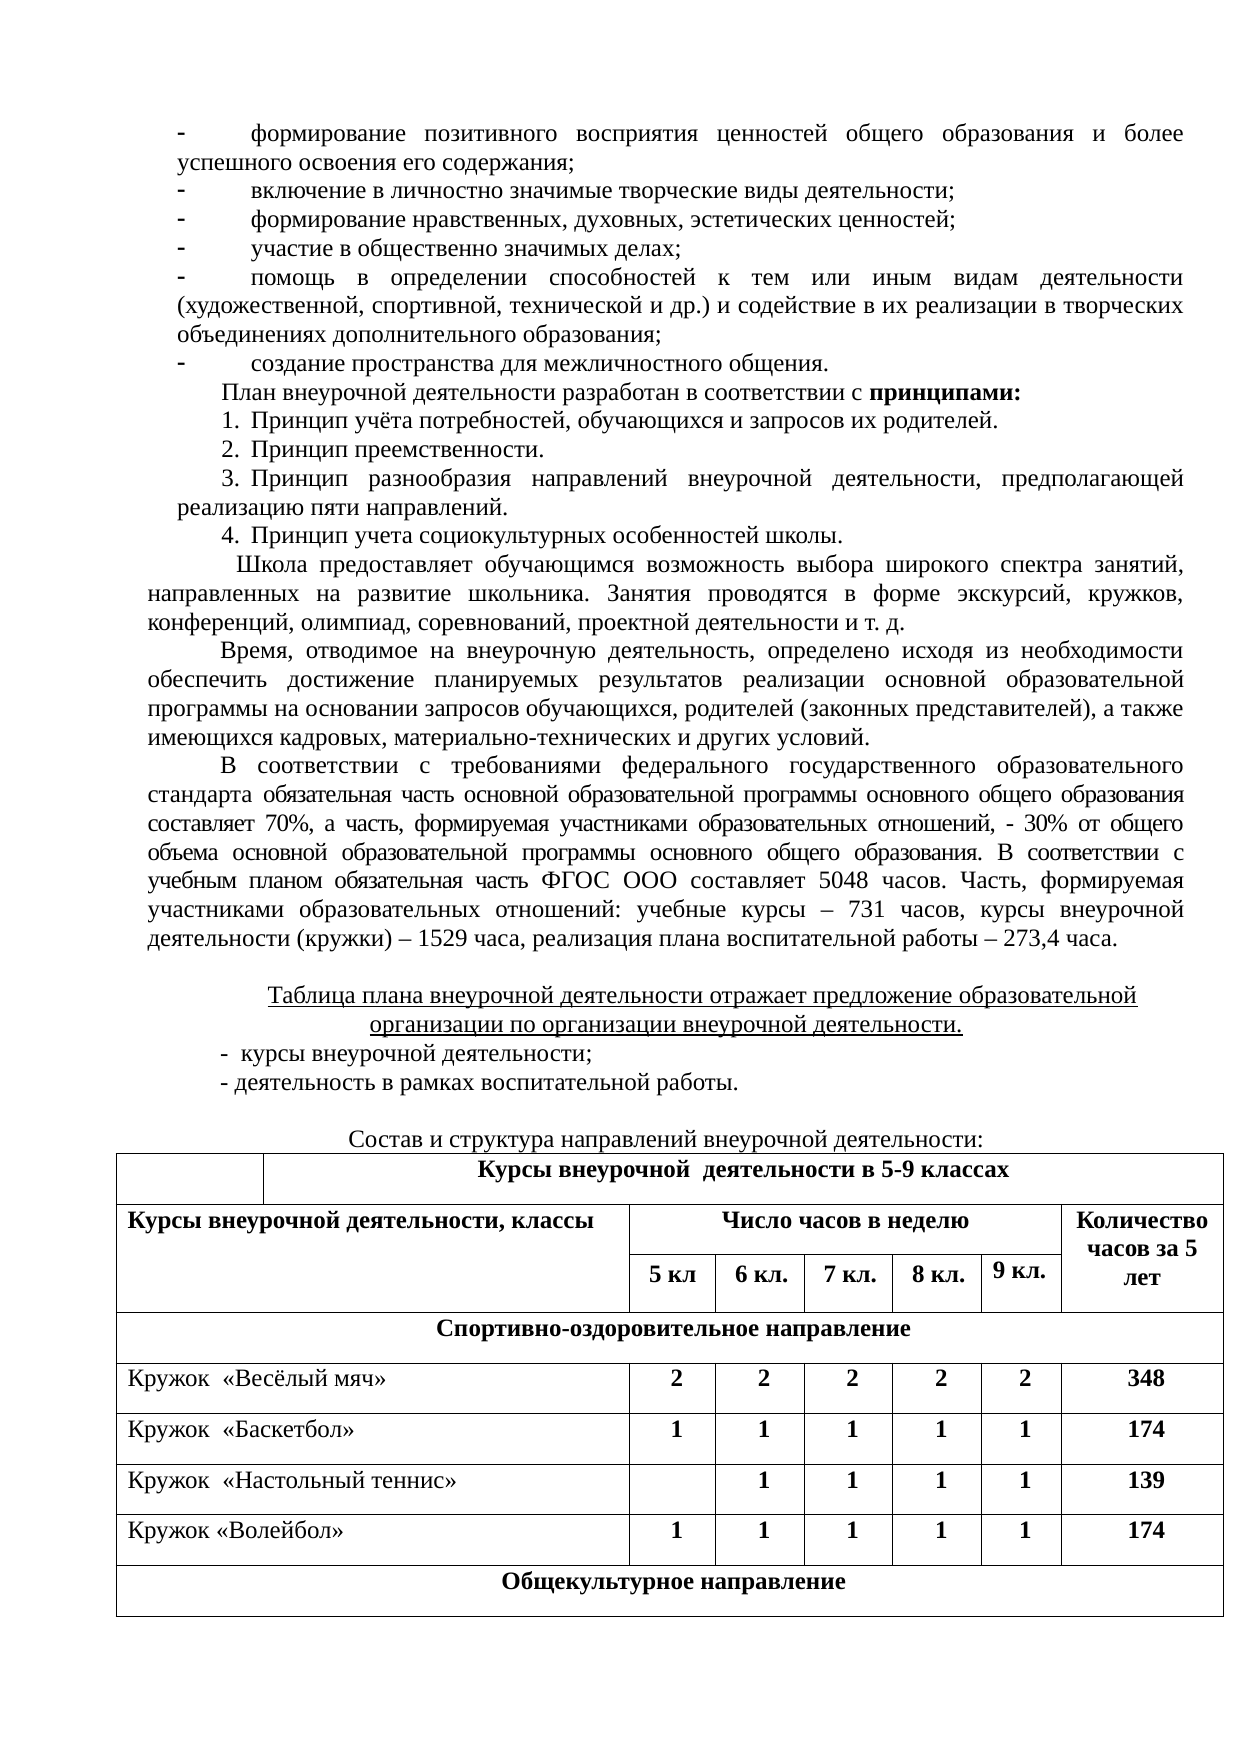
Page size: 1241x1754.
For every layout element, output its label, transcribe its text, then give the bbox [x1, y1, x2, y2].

table_cell 1 [805, 1414, 892, 1464]
list помощь в определении способностей к тем или иным видам деятельности (художественной, спортивной, технической и др.) и содействие в их реализации в творческих объединениях дополнительного образования; [177, 262, 1185, 348]
table_cell Кружок «Настольный теннис» [117, 1465, 629, 1514]
table_cell 174 [1062, 1515, 1223, 1565]
list формирование позитивного восприятия ценностей общего образования и более успешного освоения его содержания; [177, 118, 1185, 176]
table_cell 1 [805, 1515, 892, 1565]
table_cell 1 [716, 1515, 804, 1565]
list Принцип учёта потребностей, обучающихся и запросов их родителей. [177, 406, 1185, 434]
table_cell 1 [982, 1414, 1061, 1464]
text - деятельность в рамках воспитательной работы. [147, 1067, 1185, 1096]
table_cell Общекультурное направление [117, 1566, 1223, 1616]
table_cell Количество часов за 5 лет [1062, 1205, 1223, 1312]
table_header Курсы внеурочной деятельности в 5-9 классах [264, 1154, 1223, 1204]
table_cell 1 [630, 1414, 715, 1464]
list формирование нравственных, духовных, эстетических ценностей; [177, 204, 1185, 233]
table_cell 2 [716, 1364, 804, 1413]
table_cell 9 кл. [982, 1255, 1061, 1312]
table_cell 5 кл [630, 1255, 715, 1312]
table_cell 1 [982, 1515, 1061, 1565]
table_cell Курсы внеурочной деятельности, классы [117, 1205, 629, 1312]
text - курсы внеурочной деятельности; [147, 1038, 1185, 1067]
text Таблица плана внеурочной деятельности отражает предложение образовательной организации по организации внеурочной деятельности. [147, 981, 1185, 1038]
table_cell 1 [893, 1414, 981, 1464]
table_cell Кружок «Весёлый мяч» [117, 1364, 629, 1413]
table_cell Кружок «Волейбол» [117, 1515, 629, 1565]
table_cell 2 [805, 1364, 892, 1413]
table_cell Число часов в неделю [630, 1205, 1061, 1254]
table_header [117, 1154, 263, 1204]
table_cell 1 [716, 1465, 804, 1514]
table_cell 7 кл. [805, 1255, 892, 1312]
table_cell 1 [982, 1465, 1061, 1514]
list создание пространства для межличностного общения. [177, 348, 1185, 377]
table_cell Спортивно-оздоровительное направление [117, 1313, 1223, 1362]
text В соответствии с требованиями федерального государственного образовательного стандарта обязательная часть основной образовательной программы основного общего образования составляет 70%, а часть, формируемая участниками образовательных отношений, - 30% от общего объема основной образовательной программы основного общего образования. В соответствии с учебным планом обязательная часть ФГОС ООО составляет 5048 часов. Часть, формируемая участниками образовательных отношений: учебные курсы – 731 часов, курсы внеурочной деятельности (кружки) – 1529 часа, реализация плана воспитательной работы – 273,4 часа. [147, 751, 1185, 952]
list участие в общественно значимых делах; [177, 233, 1185, 262]
text Время, отводимое на внеурочную деятельность, определено исходя из необходимости обеспечить достижение планируемых результатов реализации основной образовательной программы на основании запросов обучающихся, родителей (законных представителей), а также имеющихся кадровых, материально-технических и других условий. [147, 636, 1185, 751]
list Принцип учета социокультурных особенностей школы. [177, 521, 1185, 549]
table_cell 348 [1062, 1364, 1223, 1413]
list Принцип разнообразия направлений внеурочной деятельности, предполагающей реализацию пяти направлений. [177, 463, 1185, 521]
table_cell 1 [716, 1414, 804, 1464]
table_cell 1 [893, 1465, 981, 1514]
text План внеурочной деятельности разработан в соответствии с принципами: [177, 377, 1185, 406]
list Принцип преемственности. [177, 434, 1185, 463]
table_cell 2 [630, 1364, 715, 1413]
list включение в личностно значимые творческие виды деятельности; [177, 176, 1185, 204]
table_cell 1 [893, 1515, 981, 1565]
table_cell 174 [1062, 1414, 1223, 1464]
table_cell 6 кл. [716, 1255, 804, 1312]
table_cell Кружок «Баскетбол» [117, 1414, 629, 1464]
table_cell 139 [1062, 1465, 1223, 1514]
text Школа предоставляет обучающимся возможность выбора широкого спектра занятий, направленных на развитие школьника. Занятия проводятся в форме экскурсий, кружков, конференций, олимпиад, соревнований, проектной деятельности и т. д. [147, 549, 1185, 636]
table_cell 8 кл. [893, 1255, 981, 1312]
text Состав и структура направлений внеурочной деятельности: [147, 1124, 1185, 1153]
table_cell 2 [982, 1364, 1061, 1413]
table_cell 1 [630, 1515, 715, 1565]
table_cell [630, 1465, 715, 1514]
table_cell 2 [893, 1364, 981, 1413]
table_cell 1 [805, 1465, 892, 1514]
